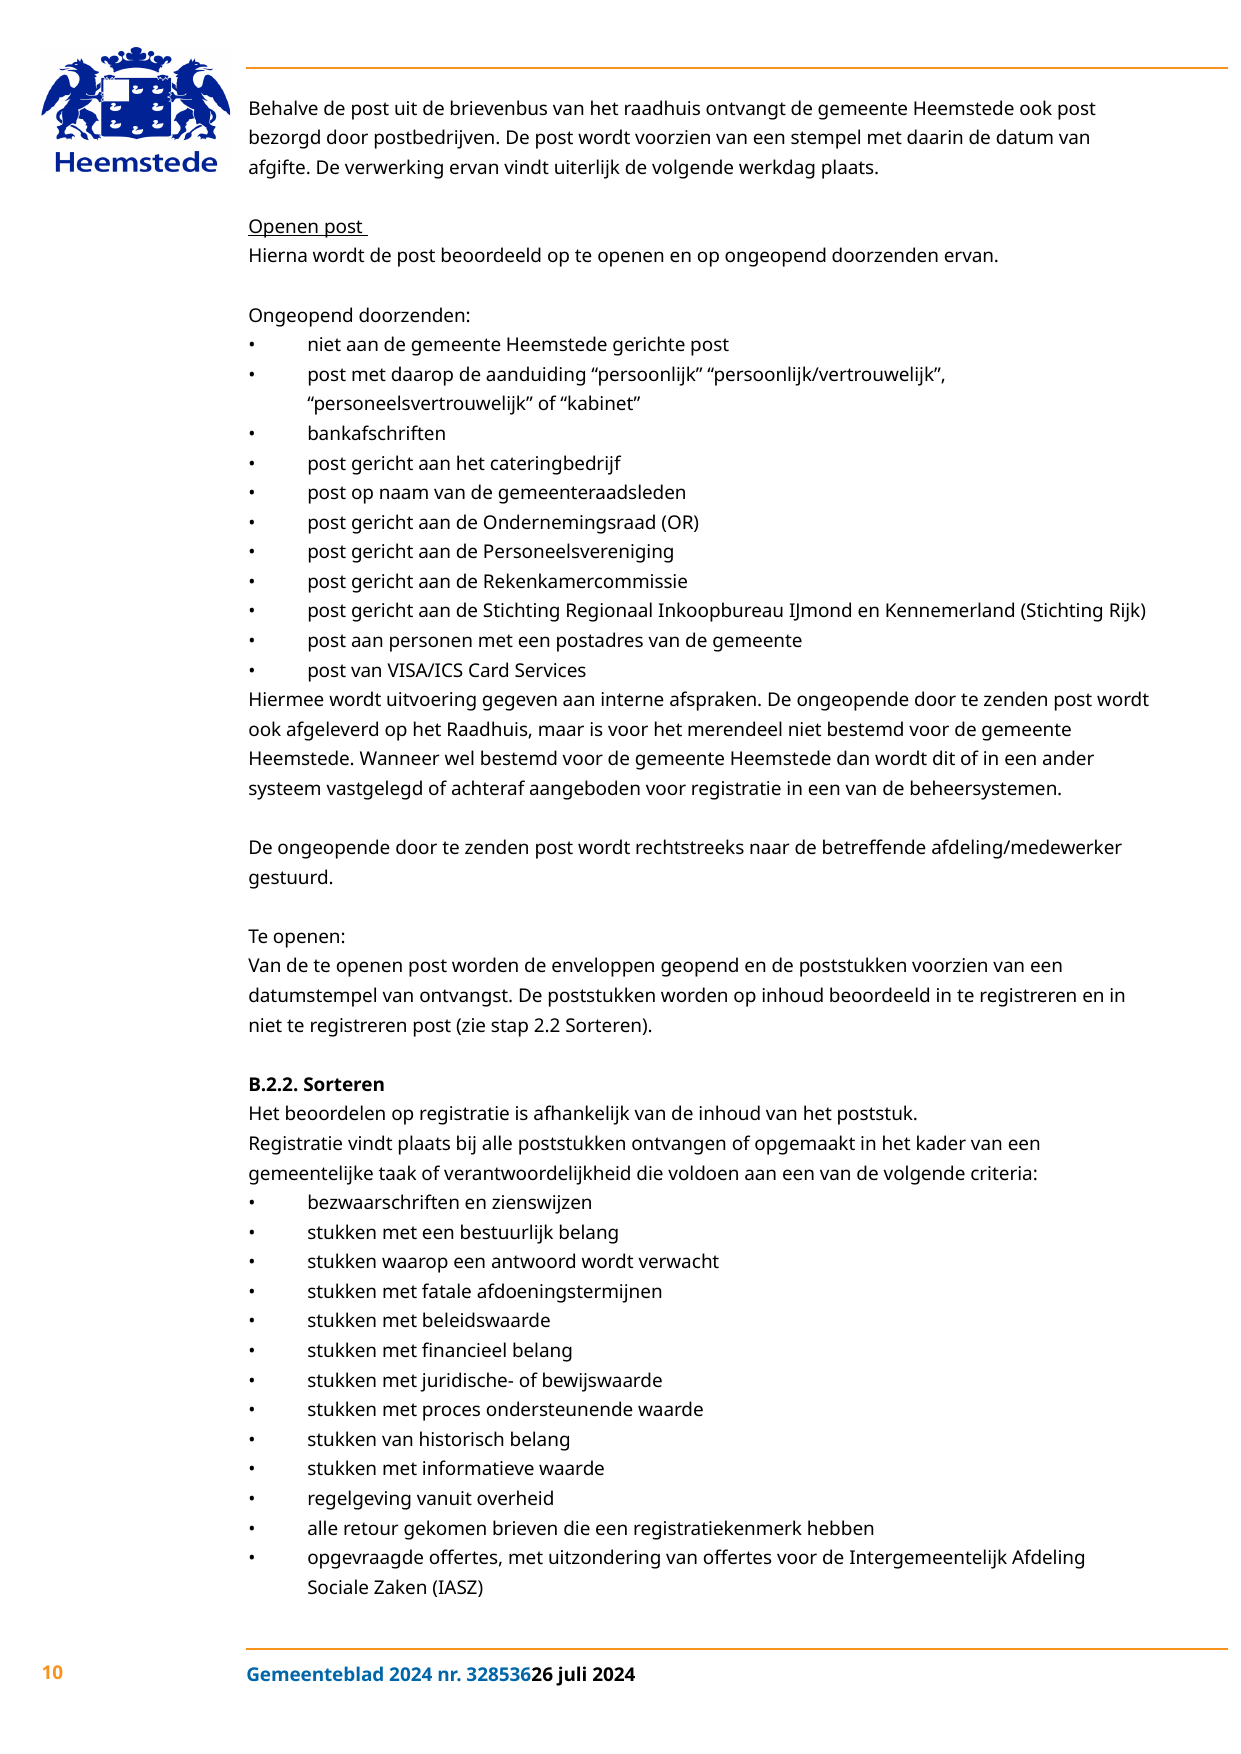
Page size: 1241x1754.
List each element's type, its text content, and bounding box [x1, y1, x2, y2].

list stukken met proces ondersteunende waarde [248, 1396, 1152, 1422]
text Het beoordelen op registratie is afhankelijk van de inhoud van het poststuk. [248, 1101, 1152, 1126]
list post van VISA/ICS Card Services [248, 657, 1152, 683]
list stukken met een bestuurlijk belang [248, 1219, 1152, 1245]
list bezwaarschriften en zienswijzen [248, 1189, 1152, 1215]
list post gericht aan het cateringbedrijf [248, 450, 1152, 476]
list regelgeving vanuit overheid [248, 1485, 1152, 1511]
list stukken met financieel belang [248, 1337, 1152, 1363]
list bankafschriften [248, 420, 1152, 446]
list post gericht aan de Stichting Regionaal Inkoopbureau IJmond en Kennemerland (Stichting Rijk) [248, 598, 1152, 623]
list post met daarop de aanduiding “persoonlijk” “persoonlijk/vertrouwelijk”, “personeelsvertrouwelijk” of “kabinet” [248, 361, 1152, 416]
list stukken met juridische- of bewijswaarde [248, 1367, 1152, 1393]
list post gericht aan de Ondernemingsraad (OR) [248, 509, 1152, 535]
list alle retour gekomen brieven die een registratiekenmerk hebben [248, 1515, 1152, 1541]
text Ongeopend doorzenden: [248, 302, 1152, 328]
text Registratie vindt plaats bij alle poststukken ontvangen of opgemaakt in het kader van een gemeentelijke taak of verantwoordelijkheid die voldoen aan een van de volgende criteria: [248, 1130, 1152, 1186]
list post op naam van de gemeenteraadsleden [248, 479, 1152, 505]
list stukken waarop een antwoord wordt verwacht [248, 1248, 1152, 1274]
text De ongeopende door te zenden post wordt rechtstreeks naar de betreffende afdeling/medewerker gestuurd. [248, 834, 1152, 890]
list stukken met beleidswaarde [248, 1308, 1152, 1333]
list niet aan de gemeente Heemstede gerichte post [248, 331, 1152, 357]
list stukken van historisch belang [248, 1426, 1152, 1452]
list post aan personen met een postadres van de gemeente [248, 627, 1152, 653]
text B.2.2. Sorteren [248, 1071, 1152, 1097]
list stukken met fatale afdoeningstermijnen [248, 1278, 1152, 1304]
text Van de te openen post worden de enveloppen geopend en de poststukken voorzien van een datumstempel van ontvangst. De poststukken worden op inhoud beoordeeld in te registreren en in niet te registreren post (zie stap 2.2 Sorteren). [248, 953, 1152, 1038]
text Openen post [248, 213, 1152, 239]
picture [41, 47, 231, 172]
list post gericht aan de Rekenkamercommissie [248, 568, 1152, 594]
text Hiermee wordt uitvoering gegeven aan interne afspraken. De ongeopende door te zenden post wordt ook afgeleverd op het Raadhuis, maar is voor het merendeel niet bestemd voor de gemeente Heemstede. Wanneer wel bestemd voor de gemeente Heemstede dan wordt dit of in een ander systeem vastgelegd of achteraf aangeboden voor registratie in een van de beheersystemen. [248, 686, 1152, 801]
list stukken met informatieve waarde [248, 1456, 1152, 1481]
text Hierna wordt de post beoordeeld op te openen en op ongeopend doorzenden ervan. [248, 243, 1152, 268]
text Behalve de post uit de brievenbus van het raadhuis ontvangt de gemeente Heemstede ook post bezorgd door postbedrijven. De post wordt voorzien van een stempel met daarin de datum van afgifte. De verwerking ervan vindt uiterlijk de volgende werkdag plaats. [248, 95, 1152, 180]
text Te openen: [248, 923, 1152, 949]
list opgevraagde offertes, met uitzondering van offertes voor de Intergemeentelijk Afdeling Sociale Zaken (IASZ) [248, 1544, 1152, 1600]
list post gericht aan de Personeelsvereniging [248, 538, 1152, 564]
